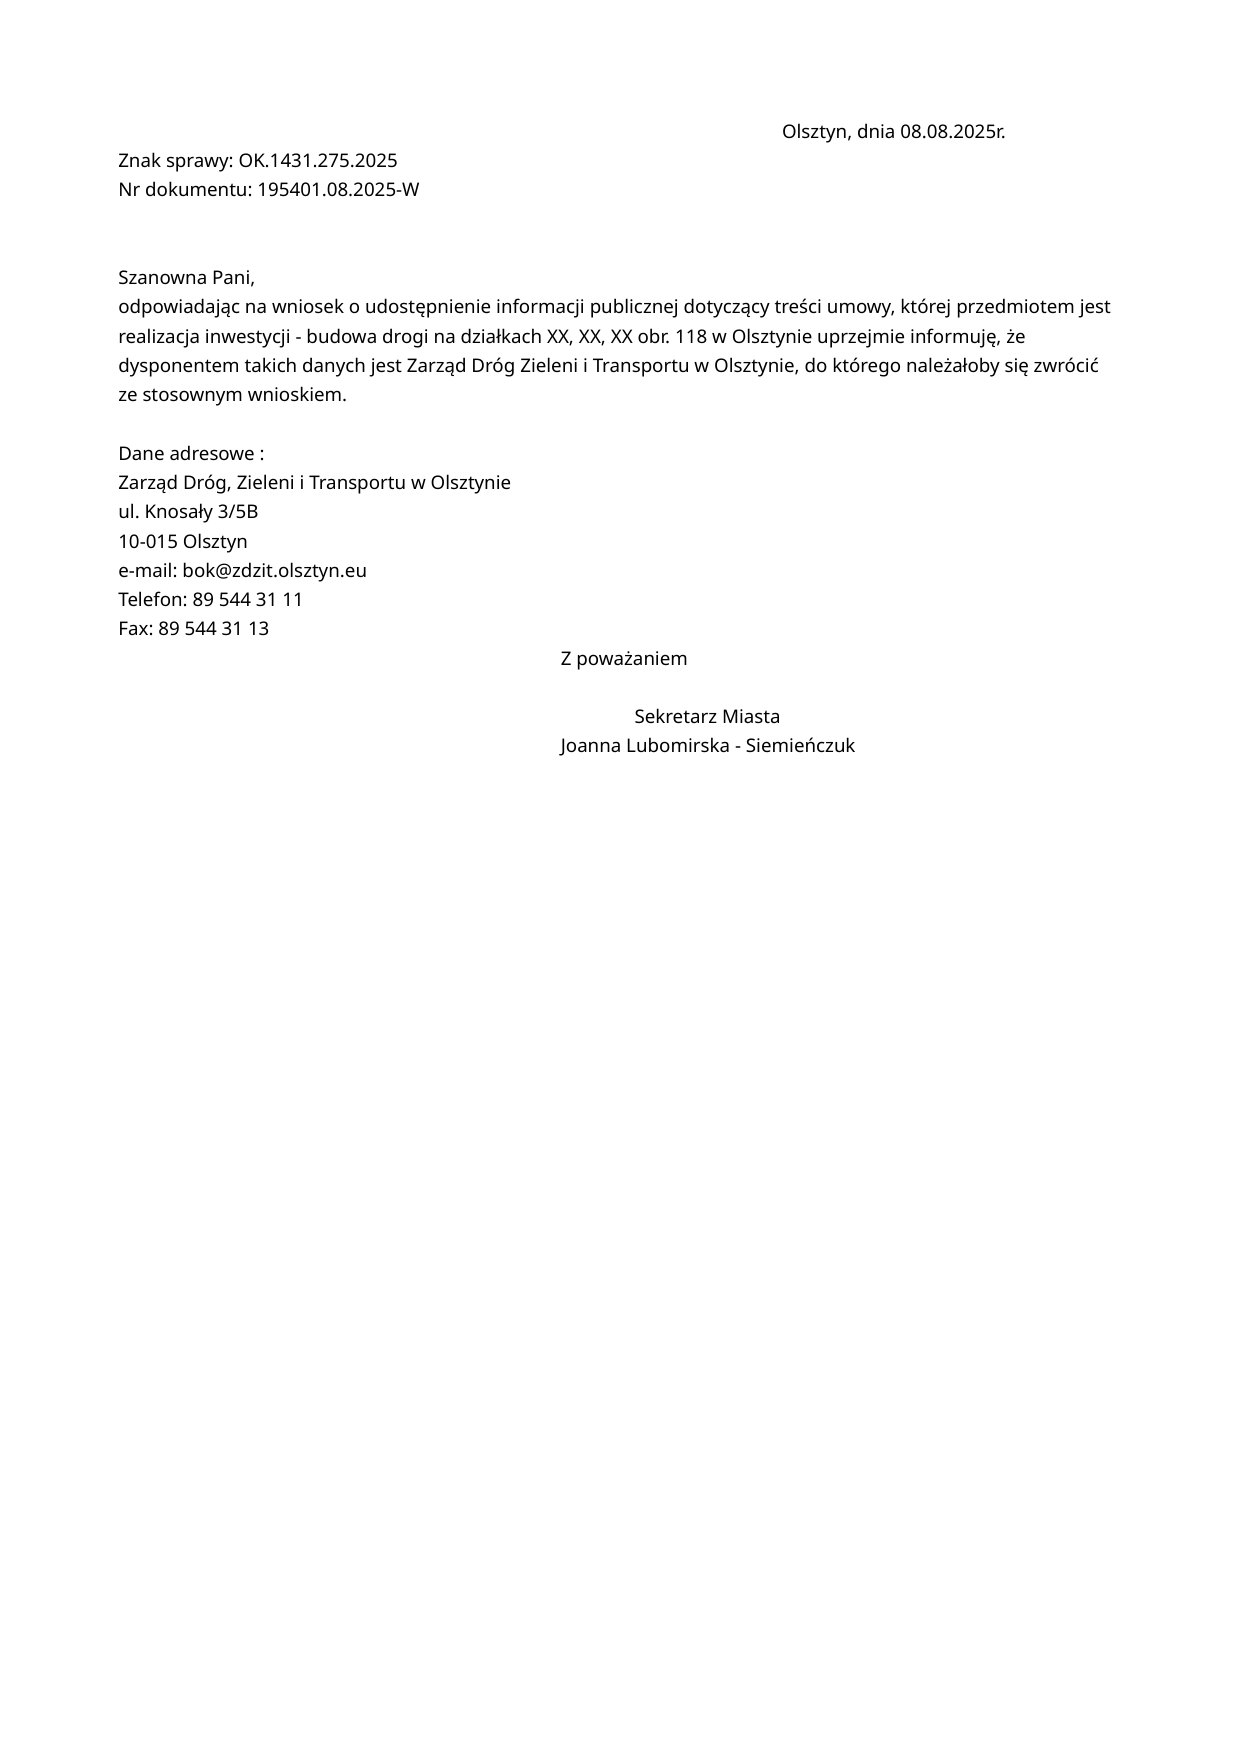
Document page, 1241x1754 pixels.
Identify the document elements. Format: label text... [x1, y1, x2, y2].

text Olsztyn, dnia 08.08.2025r. [782, 118, 1122, 144]
text Dane adresowe : [118, 440, 1122, 466]
text Nr dokumentu: 195401.08.2025-W [118, 177, 1122, 202]
text Sekretarz Miasta [634, 703, 1122, 729]
text odpowiadając na wniosek o udostępnienie informacji publicznej dotyczący treści umowy, której przedmiotem jest realizacja inwestycji - budowa drogi na działkach XX, XX, XX obr. 118 w Olsztynie uprzejmie informuję, że dysponentem takich danych jest Zarząd Dróg Zieleni i Transportu w Olsztynie, do którego należałoby się zwrócić ze stosownym wnioskiem. [118, 294, 1122, 407]
text Fax: 89 544 31 13 [118, 616, 1122, 641]
text e-mail: bok@zdzit.olsztyn.eu [118, 557, 1122, 583]
text Szanowna Pani, [118, 264, 1122, 290]
text Z poważaniem [561, 645, 1122, 671]
text Zarząd Dróg, Zieleni i Transportu w Olsztynie [118, 469, 1122, 495]
text Telefon: 89 544 31 11 [118, 586, 1122, 612]
text Znak sprawy: OK.1431.275.2025 [118, 147, 1122, 173]
text Joanna Lubomirska - Siemieńczuk [561, 733, 1122, 758]
text 10-015 Olsztyn [118, 528, 1122, 553]
text ul. Knosały 3/5B [118, 499, 1122, 524]
